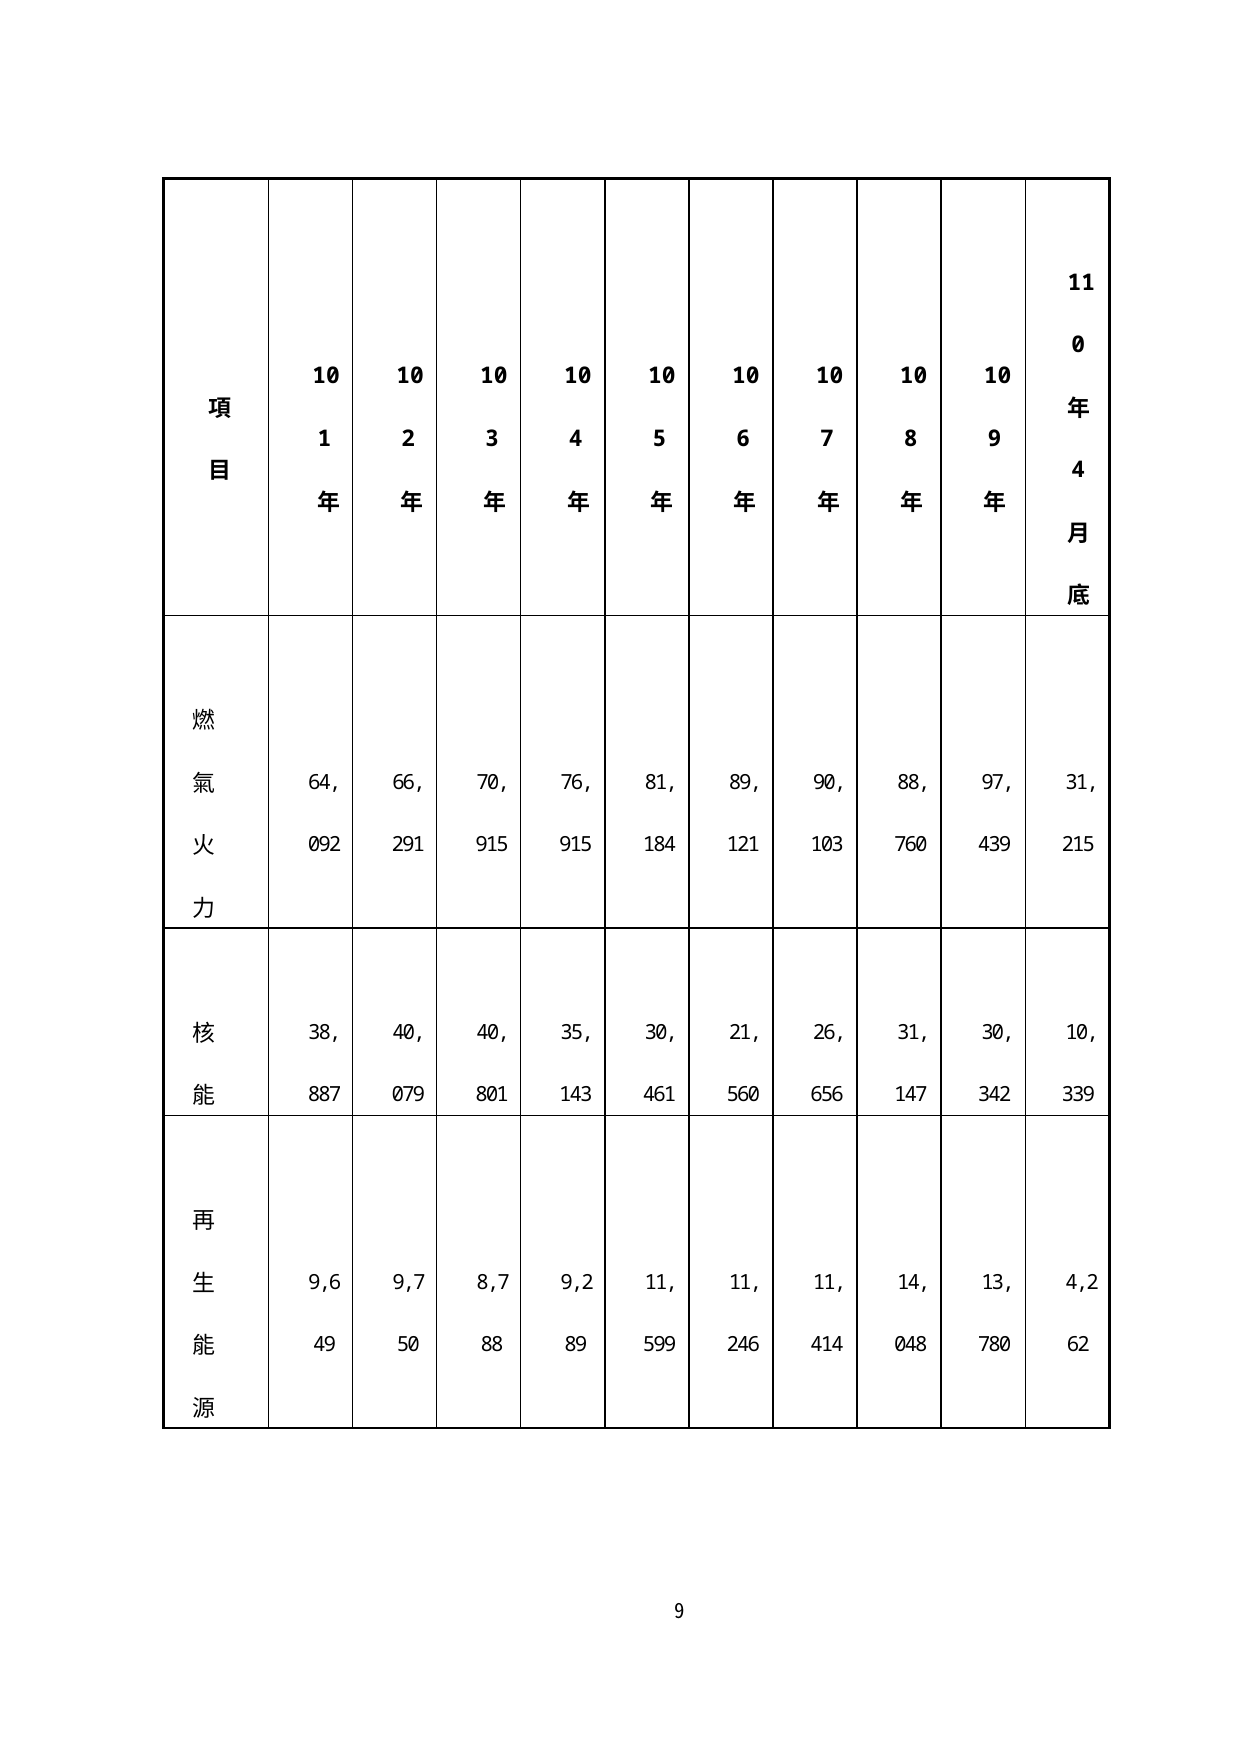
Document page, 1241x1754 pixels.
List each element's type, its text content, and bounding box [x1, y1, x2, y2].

table_cell 38,887 [269, 929, 352, 1115]
table_cell 8,788 [437, 1116, 520, 1427]
table_cell 9,750 [353, 1116, 436, 1427]
table_cell 11,414 [774, 1116, 856, 1427]
table_header 106年 [690, 180, 772, 615]
table_cell 40,801 [437, 929, 520, 1115]
table_header 104年 [521, 180, 604, 615]
table_cell 再生能源 [165, 1116, 268, 1427]
table_cell 31,215 [1026, 616, 1108, 927]
table_header 103年 [437, 180, 520, 615]
table_header 101年 [269, 180, 352, 615]
table_cell 76,915 [521, 616, 604, 927]
table_cell 89,121 [690, 616, 772, 927]
table_cell 70,915 [437, 616, 520, 927]
table_cell 11,246 [690, 1116, 772, 1427]
table_cell 97,439 [942, 616, 1025, 927]
table_header 102年 [353, 180, 436, 615]
table_cell 88,760 [858, 616, 940, 927]
table_cell 66,291 [353, 616, 436, 927]
table_cell 核能 [165, 929, 268, 1115]
table_cell 90,103 [774, 616, 856, 927]
table_header 105年 [606, 180, 688, 615]
table_cell 30,342 [942, 929, 1025, 1115]
table_cell 9,289 [521, 1116, 604, 1427]
table_cell 9,649 [269, 1116, 352, 1427]
table_cell 燃氣火力 [165, 616, 268, 927]
table_header 110年 4月底 [1026, 180, 1108, 615]
table_cell 31,147 [858, 929, 940, 1115]
table_cell 30,461 [606, 929, 688, 1115]
table_header 109年 [942, 180, 1025, 615]
table_header 107年 [774, 180, 856, 615]
table_cell 13,780 [942, 1116, 1025, 1427]
table_cell 26,656 [774, 929, 856, 1115]
table_cell 21,560 [690, 929, 772, 1115]
table_cell 40,079 [353, 929, 436, 1115]
table_cell 11,599 [606, 1116, 688, 1427]
table_cell 4,262 [1026, 1116, 1108, 1427]
table_cell 81,184 [606, 616, 688, 927]
table_header 108年 [858, 180, 940, 615]
table_cell 10,339 [1026, 929, 1108, 1115]
table_cell 14,048 [858, 1116, 940, 1427]
table_cell 64,092 [269, 616, 352, 927]
table_header 項目 [165, 180, 268, 615]
table_cell 35,143 [521, 929, 604, 1115]
